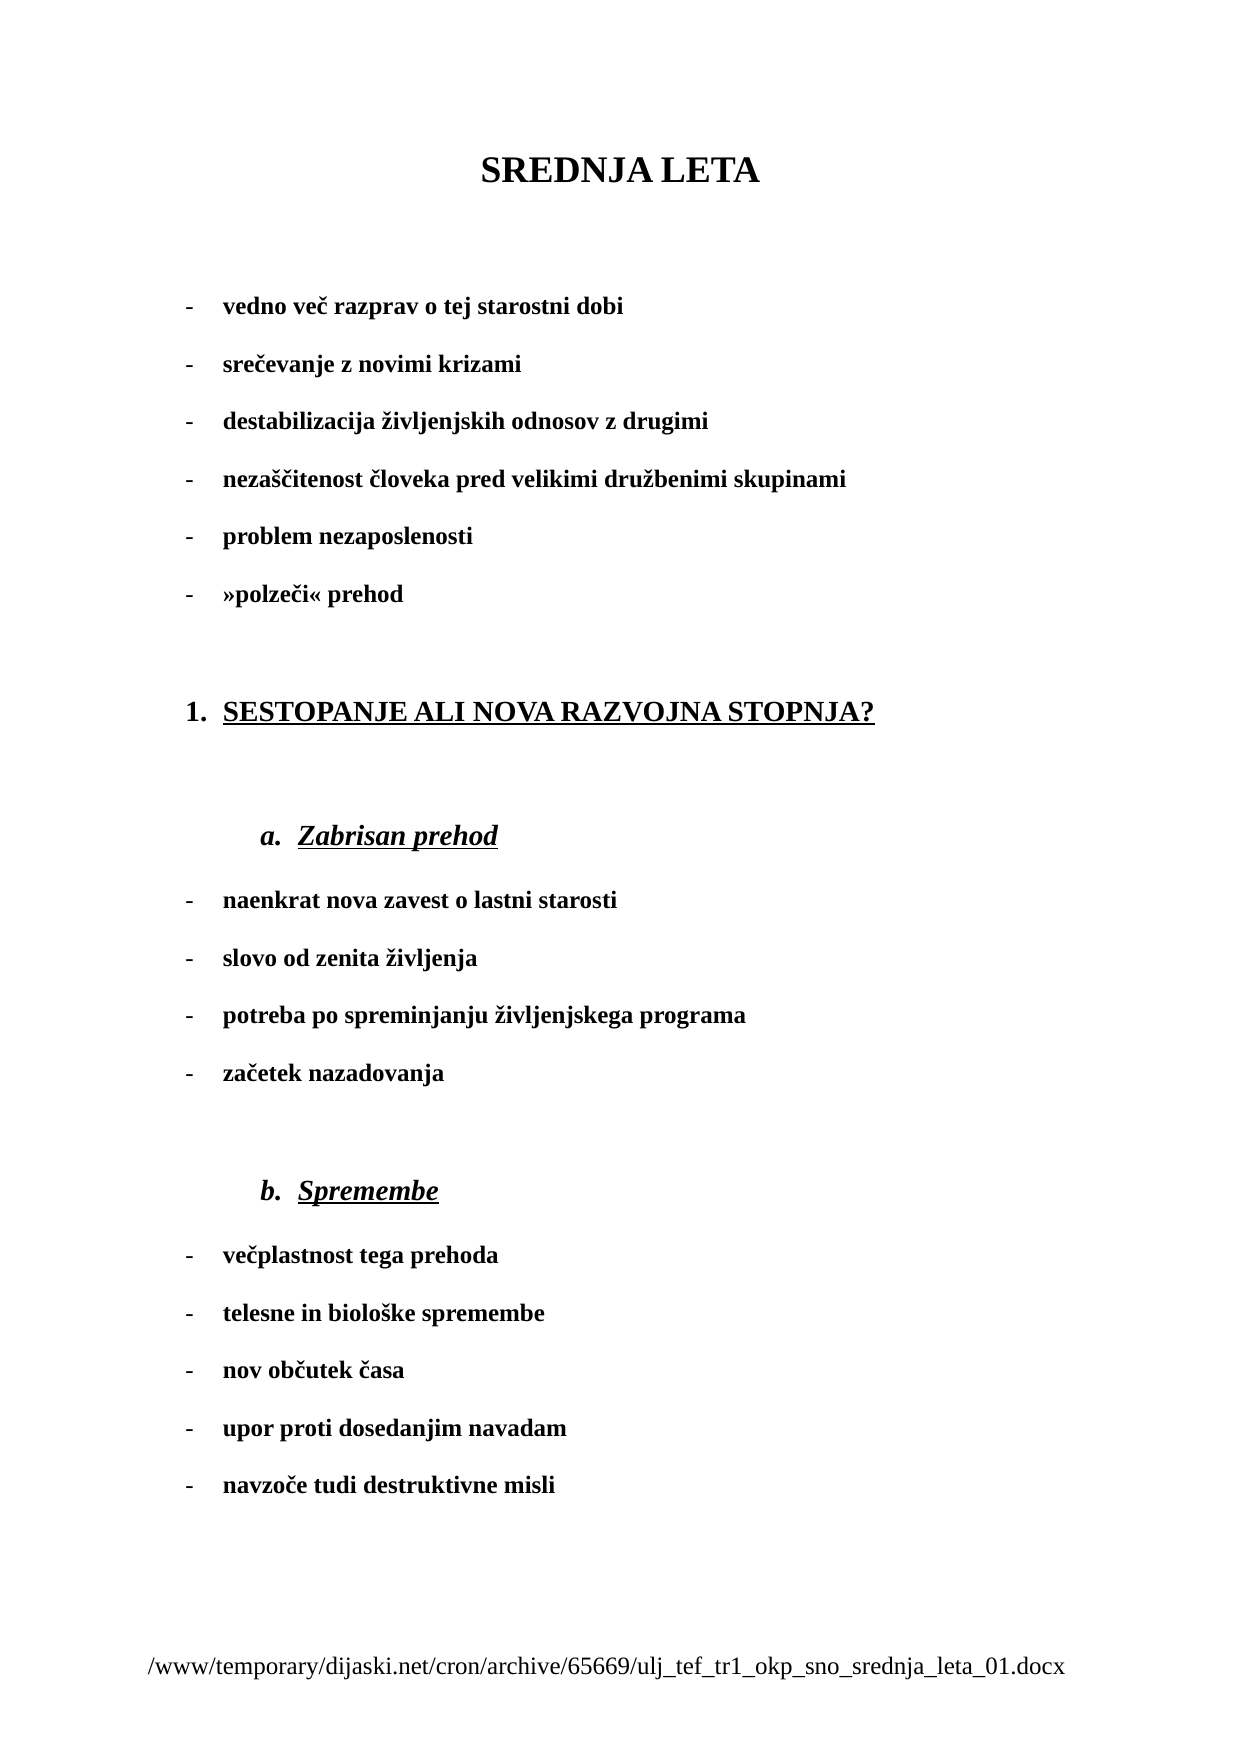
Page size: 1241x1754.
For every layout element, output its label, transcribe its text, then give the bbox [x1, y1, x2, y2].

list Spremembe [260, 1173, 1093, 1207]
list vedno več razprav o tej starostni dobi [185, 291, 1093, 320]
list začetek nazadovanja [185, 1058, 1093, 1087]
list nov občutek časa [185, 1355, 1093, 1384]
list navzoče tudi destruktivne misli [185, 1470, 1093, 1499]
list nezaščitenost človeka pred velikimi družbenimi skupinami [185, 464, 1093, 493]
list SESTOPANJE ALI NOVA RAZVOJNA STOPNJA? [185, 694, 1093, 727]
list srečevanje z novimi krizami [185, 349, 1093, 378]
list »polzeči« prehod [185, 579, 1093, 608]
list večplastnost tega prehoda [185, 1240, 1093, 1269]
list problem nezaposlenosti [185, 521, 1093, 550]
list slovo od zenita življenja [185, 943, 1093, 972]
list potreba po spreminjanju življenjskega programa [185, 1001, 1093, 1029]
list Zabrisan prehod [260, 818, 1093, 852]
list upor proti dosedanjim navadam [185, 1413, 1093, 1441]
list destabilizacija življenjskih odnosov z drugimi [185, 406, 1093, 435]
title SREDNJA LETA [148, 148, 1093, 191]
list naenkrat nova zavest o lastni starosti [185, 886, 1093, 914]
list telesne in biološke spremembe [185, 1298, 1093, 1326]
